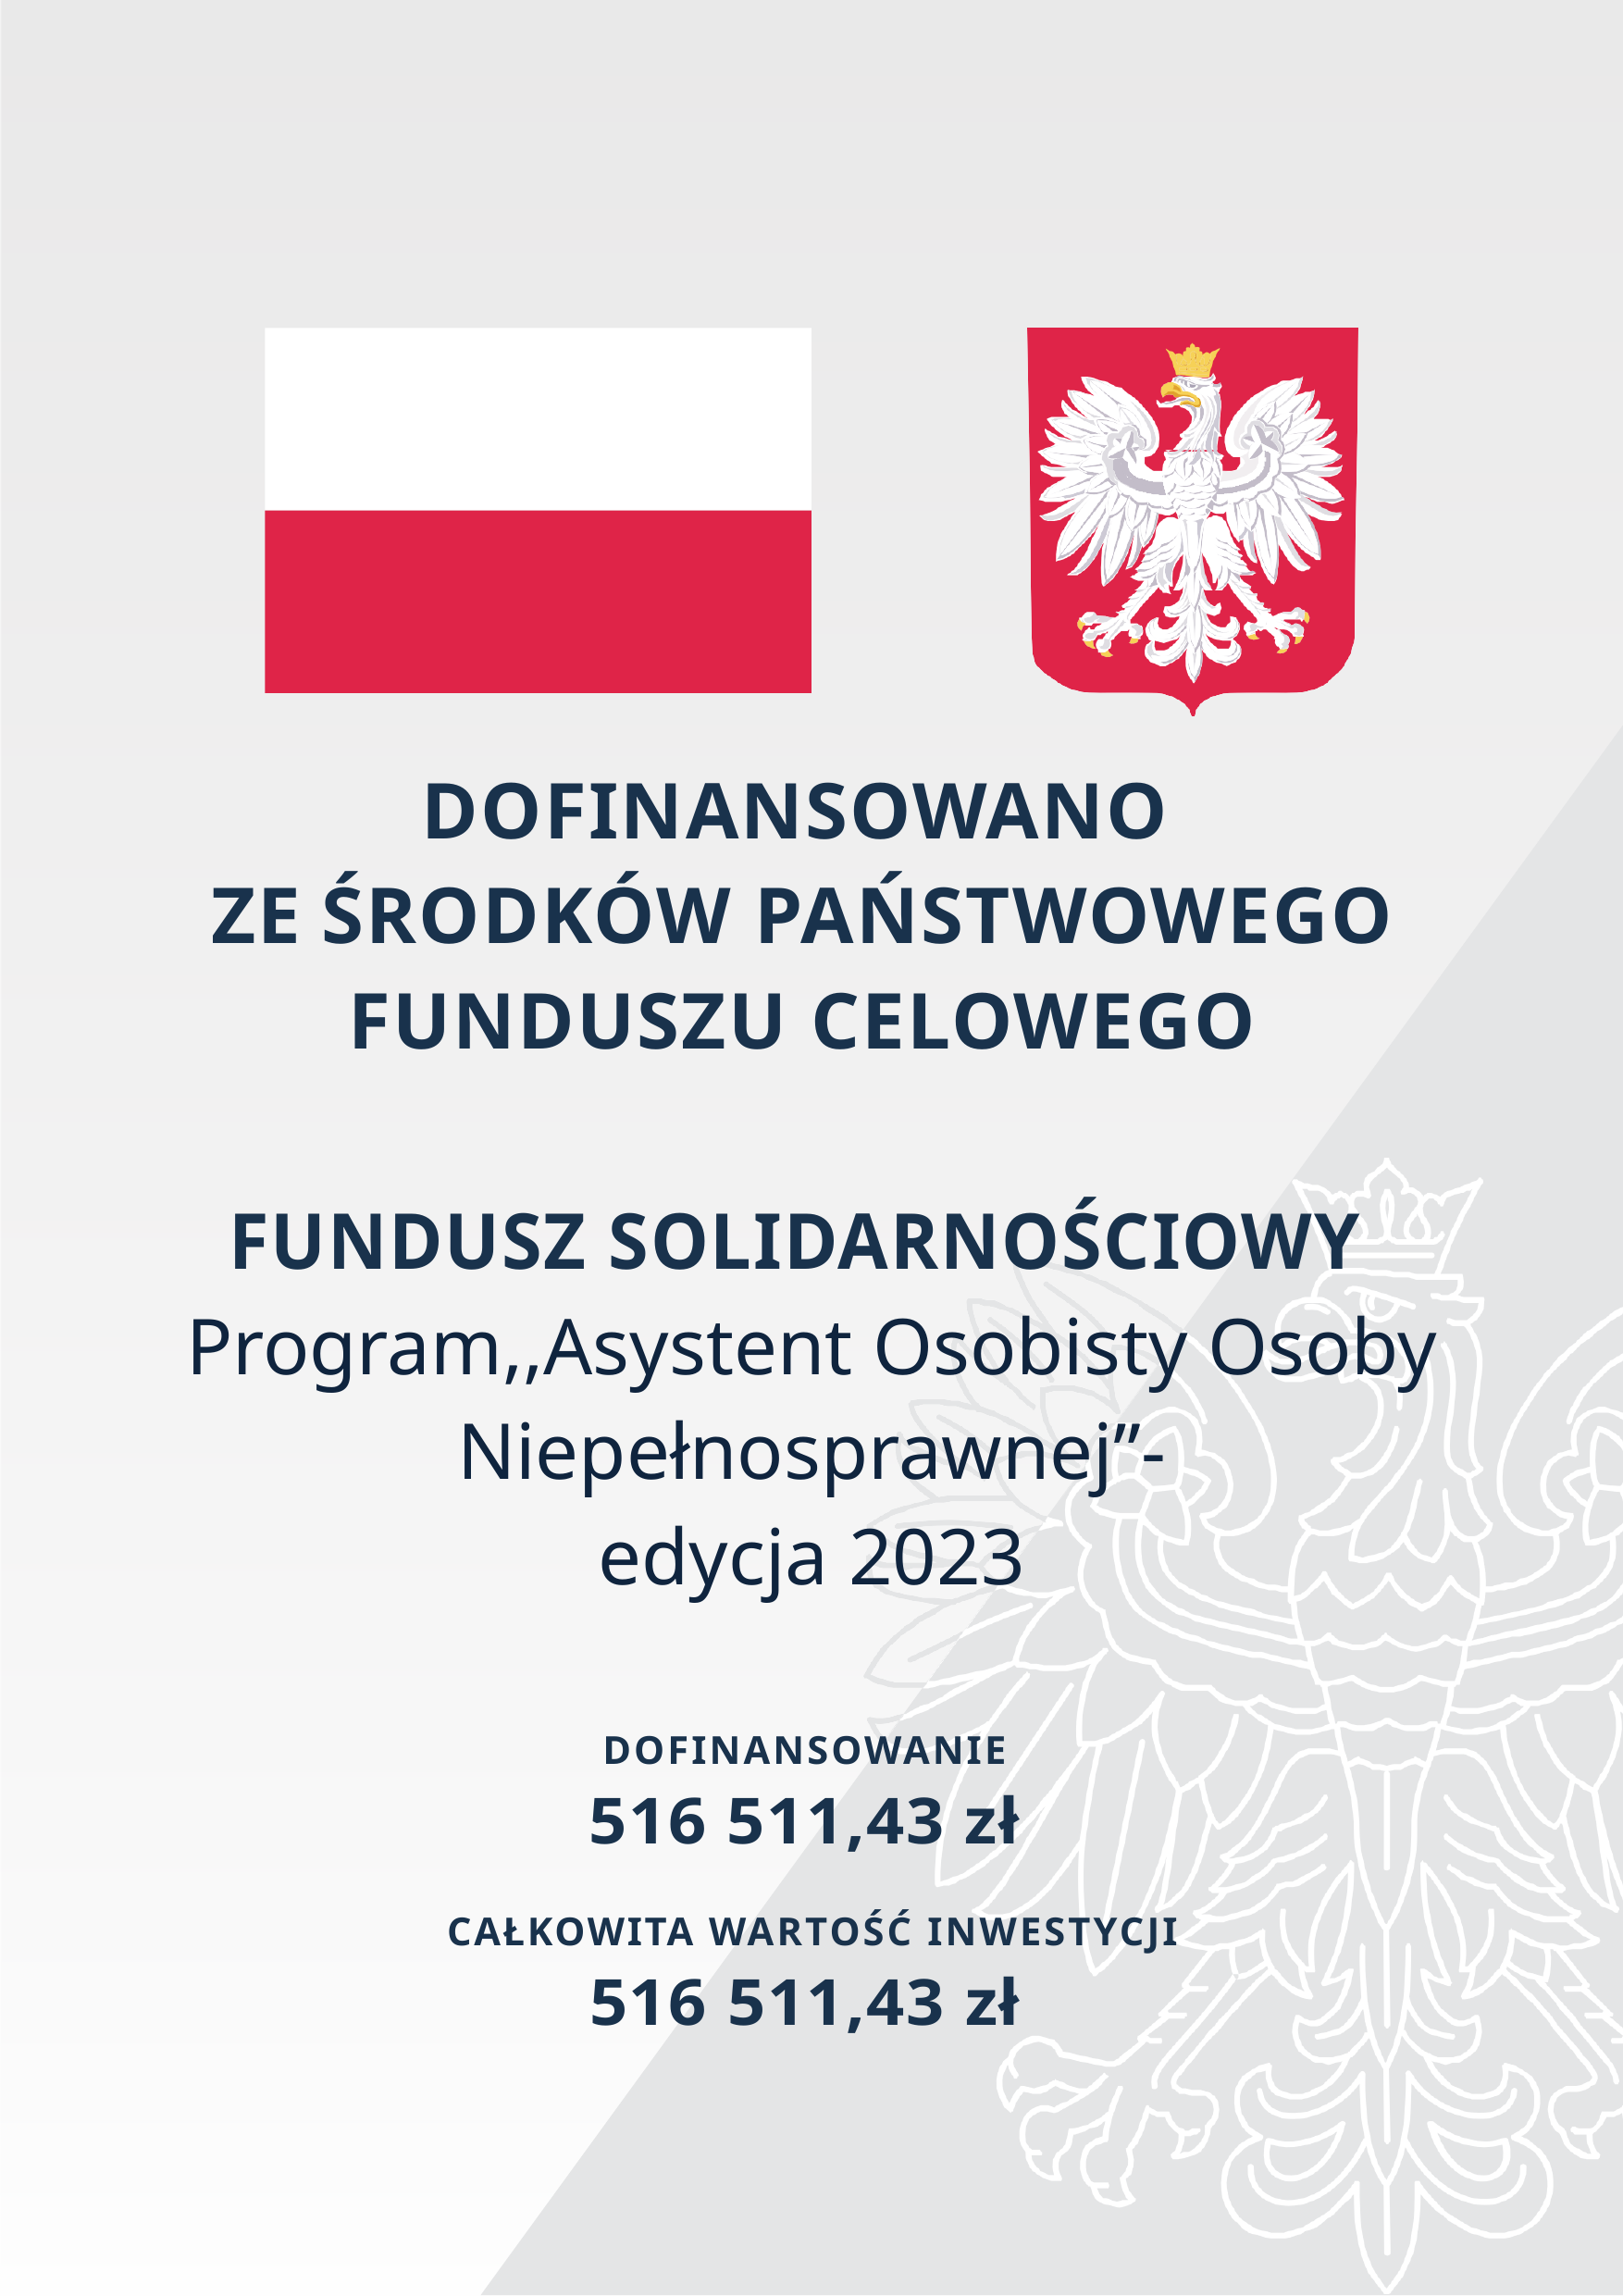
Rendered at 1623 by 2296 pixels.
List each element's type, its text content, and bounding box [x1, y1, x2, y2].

text Program,,Asystent Osobisty Osoby Niepełnosprawnej”- [155, 1292, 1468, 1502]
text 516 511,43 zł [141, 1775, 1468, 1862]
text 516 511,43 zł [141, 1956, 1468, 2043]
text DOFINANSOWANIE [141, 1723, 1468, 1775]
picture [0, 0, 1623, 2296]
text FUNDUSZ SOLIDARNOŚCIOWY [141, 1187, 1449, 1292]
text DOFINANSOWANO [141, 756, 1449, 862]
text edycja 2023 [155, 1502, 1468, 1607]
text ZE ŚRODKÓW PAŃSTWOWEGO FUNDUSZU CELOWEGO [155, 862, 1449, 1072]
text CAŁKOWITA WARTOŚĆ INWESTYCJI [155, 1905, 1469, 1956]
